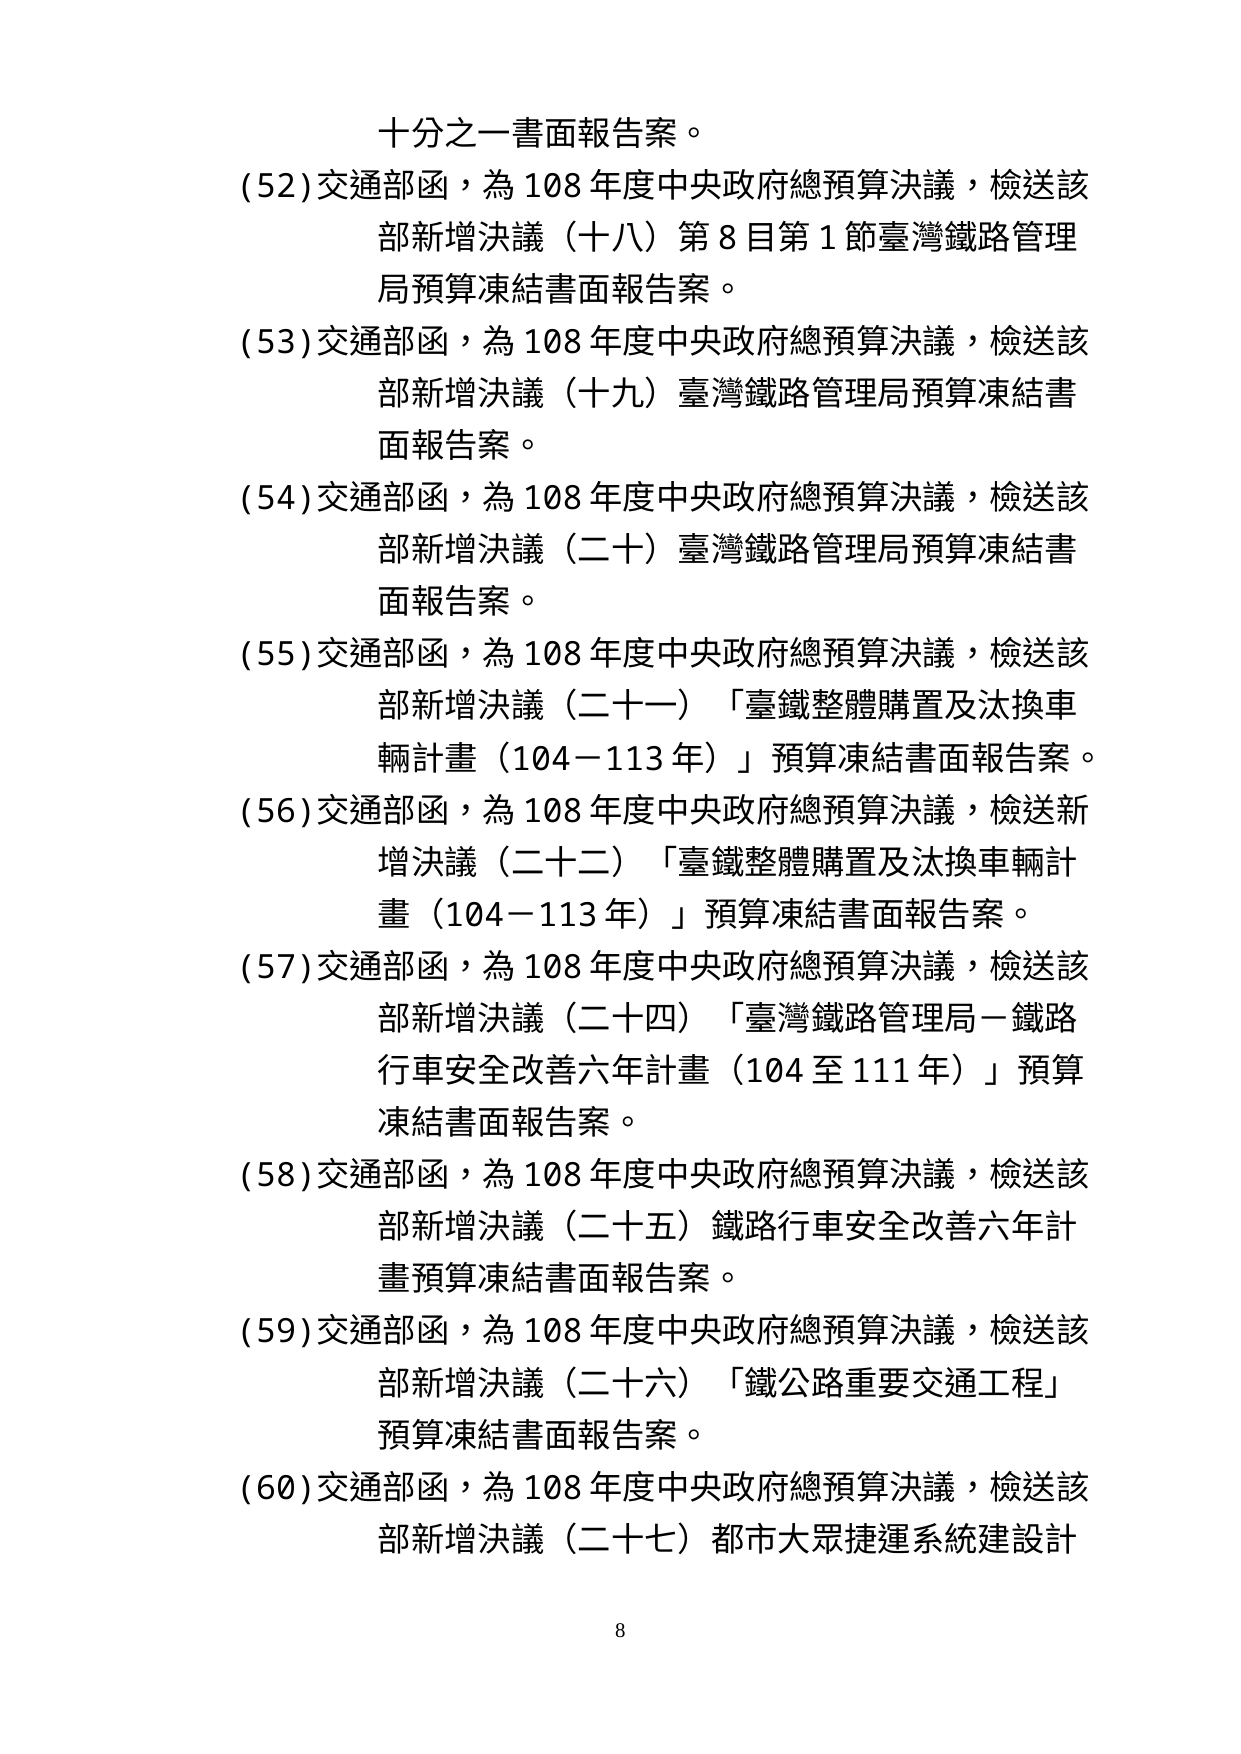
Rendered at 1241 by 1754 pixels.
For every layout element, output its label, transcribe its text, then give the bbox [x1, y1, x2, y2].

list 交通部函，為108年度中央政府總預算決議，檢送該部新增決議（二十五）鐵路行車安全改善六年計畫預算凍結書面報告案。 [236, 1145, 1104, 1301]
list 交通部函，為108年度中央政府總預算決議，檢送該部新增決議（二十四）「臺灣鐵路管理局－鐵路行車安全改善六年計畫（104至111年）」預算凍結書面報告案。 [236, 937, 1104, 1145]
list 交通部函，為108年度中央政府總預算決議，檢送該部新增決議（二十）臺灣鐵路管理局預算凍結書面報告案。 [236, 468, 1104, 624]
list 交通部函，為108年度中央政府總預算決議，檢送該部新增決議（十九）臺灣鐵路管理局預算凍結書面報告案。 [236, 312, 1104, 468]
list 十分之一書面報告案。 [236, 103, 1104, 155]
list 交通部函，為108年度中央政府總預算決議，檢送該部新增決議（二十七）都市大眾捷運系統建設計 [236, 1457, 1104, 1562]
list 交通部函，為108年度中央政府總預算決議，檢送該部新增決議（十八）第8目第1節臺灣鐵路管理局預算凍結書面報告案。 [236, 155, 1104, 312]
list 交通部函，為108年度中央政府總預算決議，檢送該部新增決議（二十一）「臺鐵整體購置及汰換車輛計畫（104－113年）」預算凍結書面報告案。 [236, 624, 1104, 780]
list 交通部函，為108年度中央政府總預算決議，檢送該部新增決議（二十六）「鐵公路重要交通工程」預算凍結書面報告案。 [236, 1301, 1104, 1457]
list 交通部函，為108年度中央政府總預算決議，檢送新增決議（二十二）「臺鐵整體購置及汰換車輛計畫（104－113年）」預算凍結書面報告案。 [236, 780, 1104, 937]
